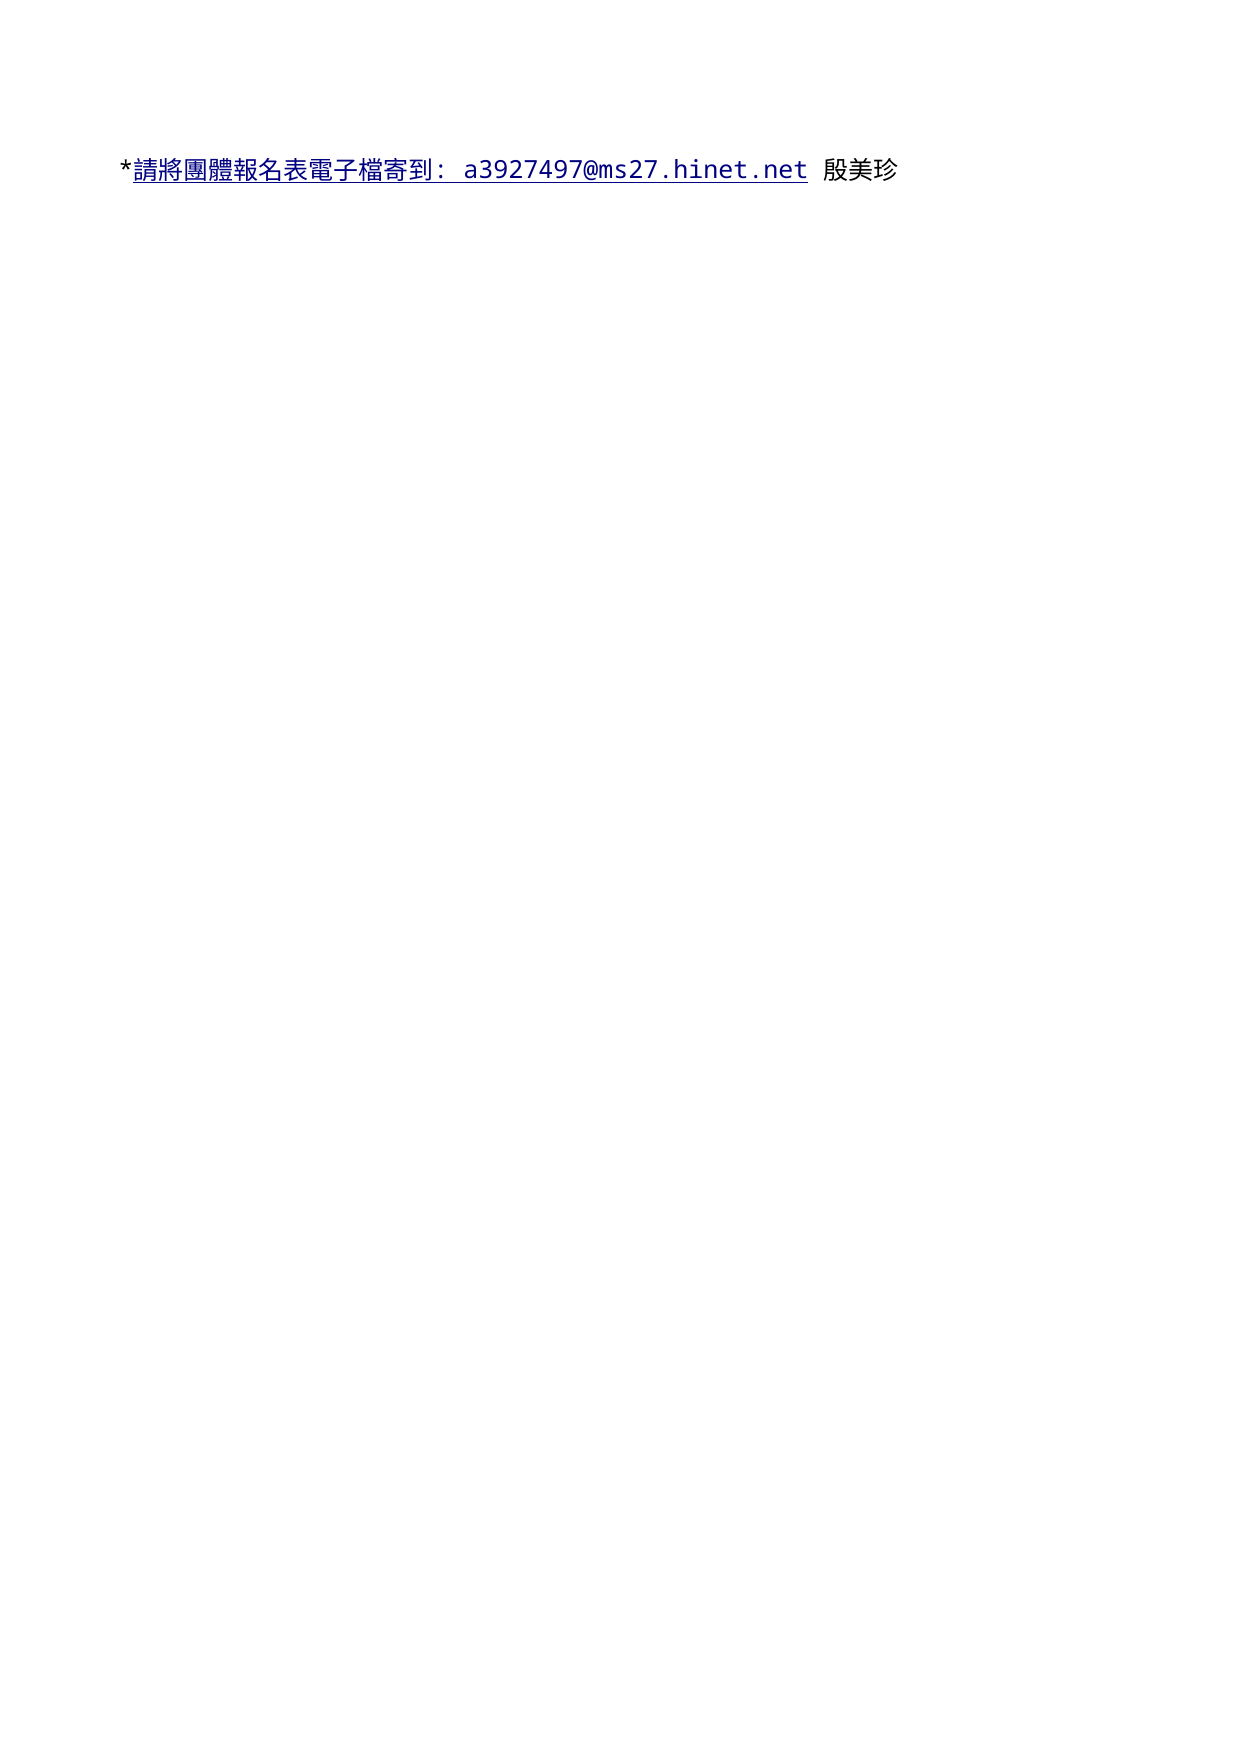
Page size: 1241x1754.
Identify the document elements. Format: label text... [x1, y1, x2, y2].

text *請將團體報名表電子檔寄到: a3927497@ms27.hinet.net 殷美珍 [118, 127, 1122, 189]
